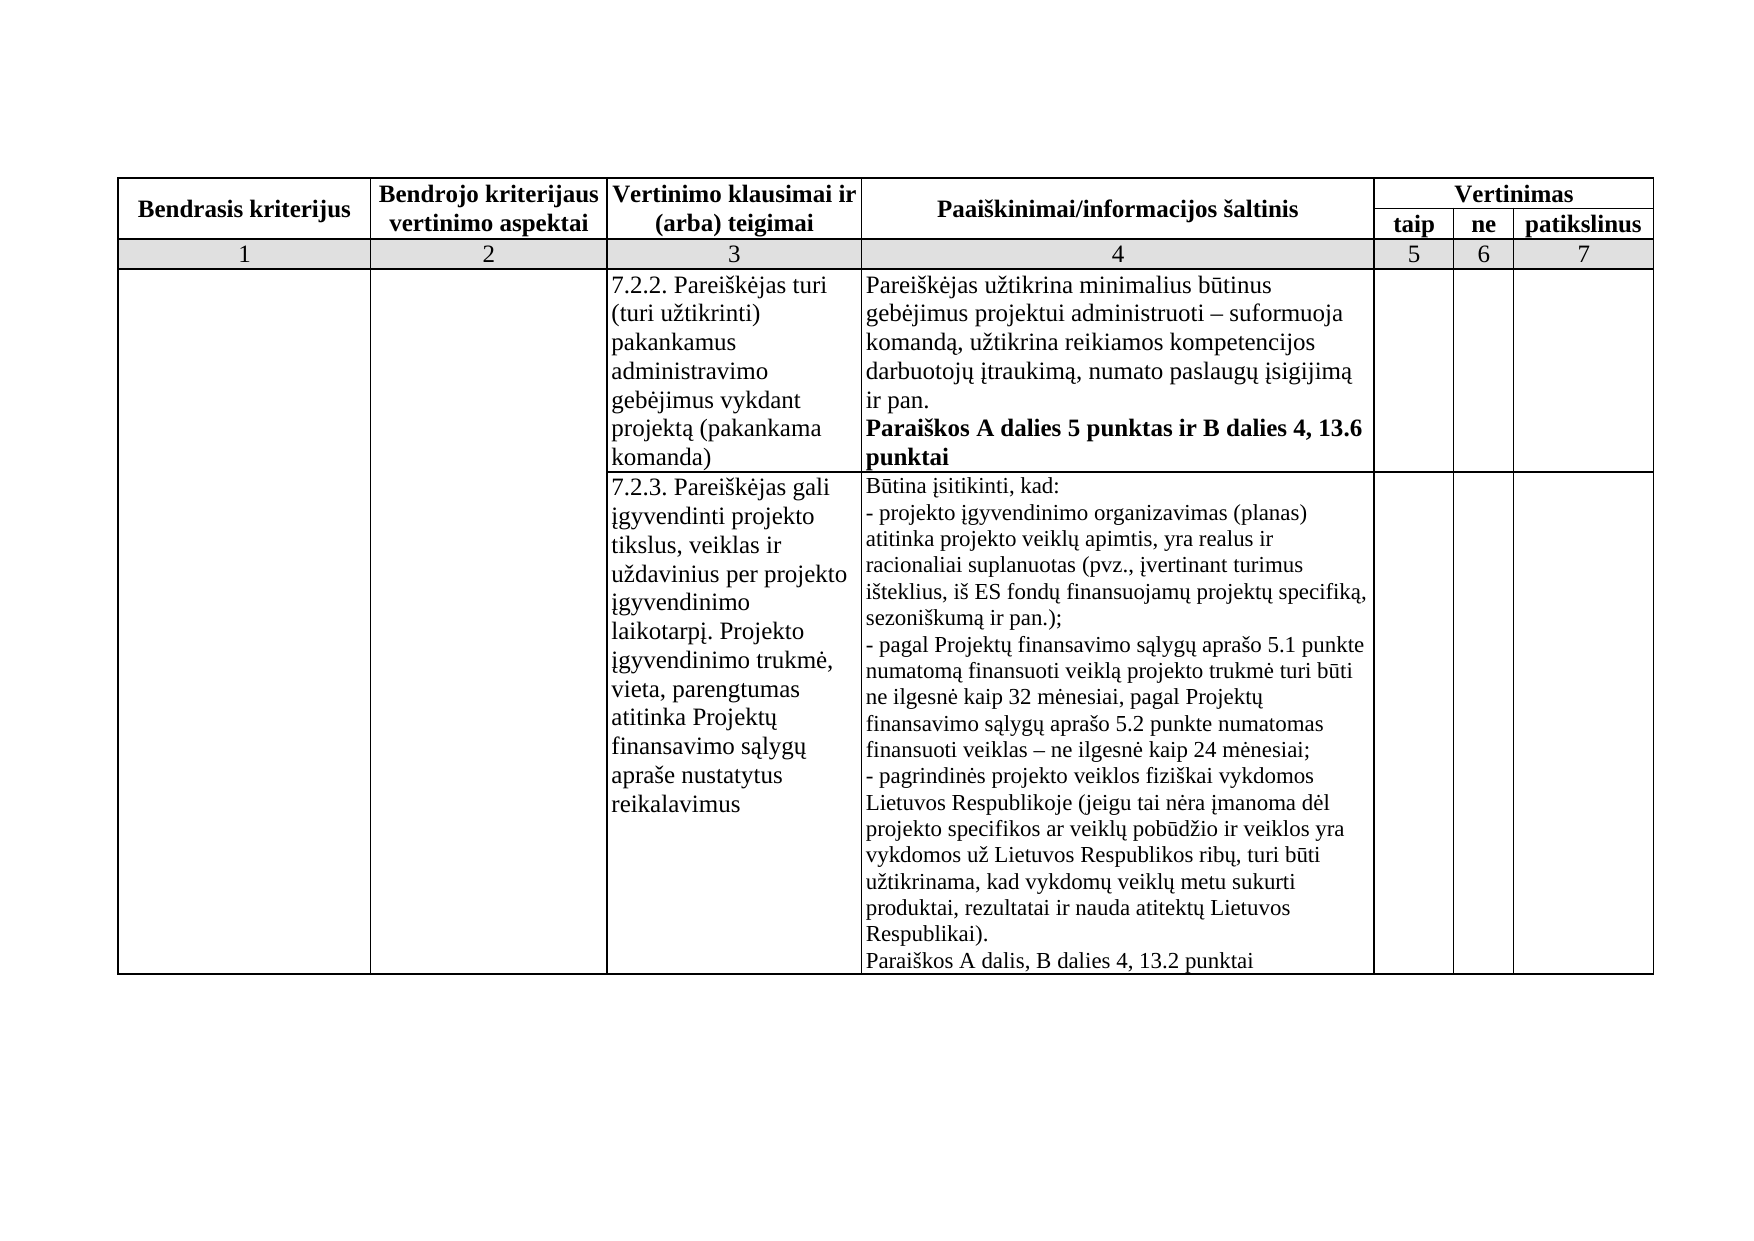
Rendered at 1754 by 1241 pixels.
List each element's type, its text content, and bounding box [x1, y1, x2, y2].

table_cell 3 [608, 240, 861, 268]
table_cell 7.2.2. Pareiškėjas turi (turi užtikrinti) pakankamus administravimo gebėjimus vykdant projektą (pakankama komanda) [608, 270, 861, 471]
table_cell 7 [1514, 240, 1653, 268]
table_cell 4 [862, 240, 1373, 268]
table_cell ne [1454, 209, 1513, 238]
table_cell 2 [371, 240, 606, 268]
table_cell [119, 270, 370, 973]
table_header Paaiškinimai/informacijos šaltinis [862, 179, 1373, 238]
table_header Vertinimo klausimai ir (arba) teigimai [608, 179, 861, 238]
table_cell [1454, 473, 1513, 973]
table_cell 6 [1454, 240, 1513, 268]
table_cell Būtina įsitikinti, kad: - projekto įgyvendinimo organizavimas (planas) atitinka projekto veiklų apimtis, yra realus ir racionaliai suplanuotas (pvz., įvertinant turimus išteklius, iš ES fondų finansuojamų projektų specifiką, sezoniškumą ir pan.); - pagal Projektų finansavimo sąlygų aprašo 5.1 punkte numatomą finansuoti veiklą projekto trukmė turi būti ne ilgesnė kaip 32 mėnesiai, pagal Projektų finansavimo sąlygų aprašo 5.2 punkte numatomas finansuoti veiklas – ne ilgesnė kaip 24 mėnesiai; - pagrindinės projekto veiklos fiziškai vykdomos Lietuvos Respublikoje (jeigu tai nėra įmanoma dėl projekto specifikos ar veiklų pobūdžio ir veiklos yra vykdomos už Lietuvos Respublikos ribų, turi būti užtikrinama, kad vykdomų veiklų metu sukurti produktai, rezultatai ir nauda atitektų Lietuvos Respublikai). Paraiškos A dalis, B dalies 4, 13.2 punktai [862, 473, 1373, 973]
table_cell [1514, 270, 1653, 471]
table_cell 7.2.3. Pareiškėjas gali įgyvendinti projekto tikslus, veiklas ir uždavinius per projekto įgyvendinimo laikotarpį. Projekto įgyvendinimo trukmė, vieta, parengtumas atitinka Projektų finansavimo sąlygų apraše nustatytus reikalavimus [608, 473, 861, 973]
table_cell [371, 270, 606, 973]
table_cell [1375, 270, 1453, 471]
table_cell [1375, 473, 1453, 973]
table_header Bendrojo kriterijaus vertinimo aspektai [371, 179, 606, 238]
table_cell Pareiškėjas užtikrina minimalius būtinus gebėjimus projektui administruoti – suformuoja komandą, užtikrina reikiamos kompetencijos darbuotojų įtraukimą, numato paslaugų įsigijimą ir pan. Paraiškos A dalies 5 punktas ir B dalies 4, 13.6 punktai [862, 270, 1373, 471]
table_cell 1 [119, 240, 370, 268]
table_header Vertinimas [1375, 179, 1653, 207]
table_cell [1454, 270, 1513, 471]
table_cell [1514, 473, 1653, 973]
table_header Bendrasis kriterijus [119, 179, 370, 238]
table_cell taip [1375, 209, 1453, 238]
table_cell 5 [1375, 240, 1453, 268]
table_cell patikslinus [1514, 209, 1653, 238]
